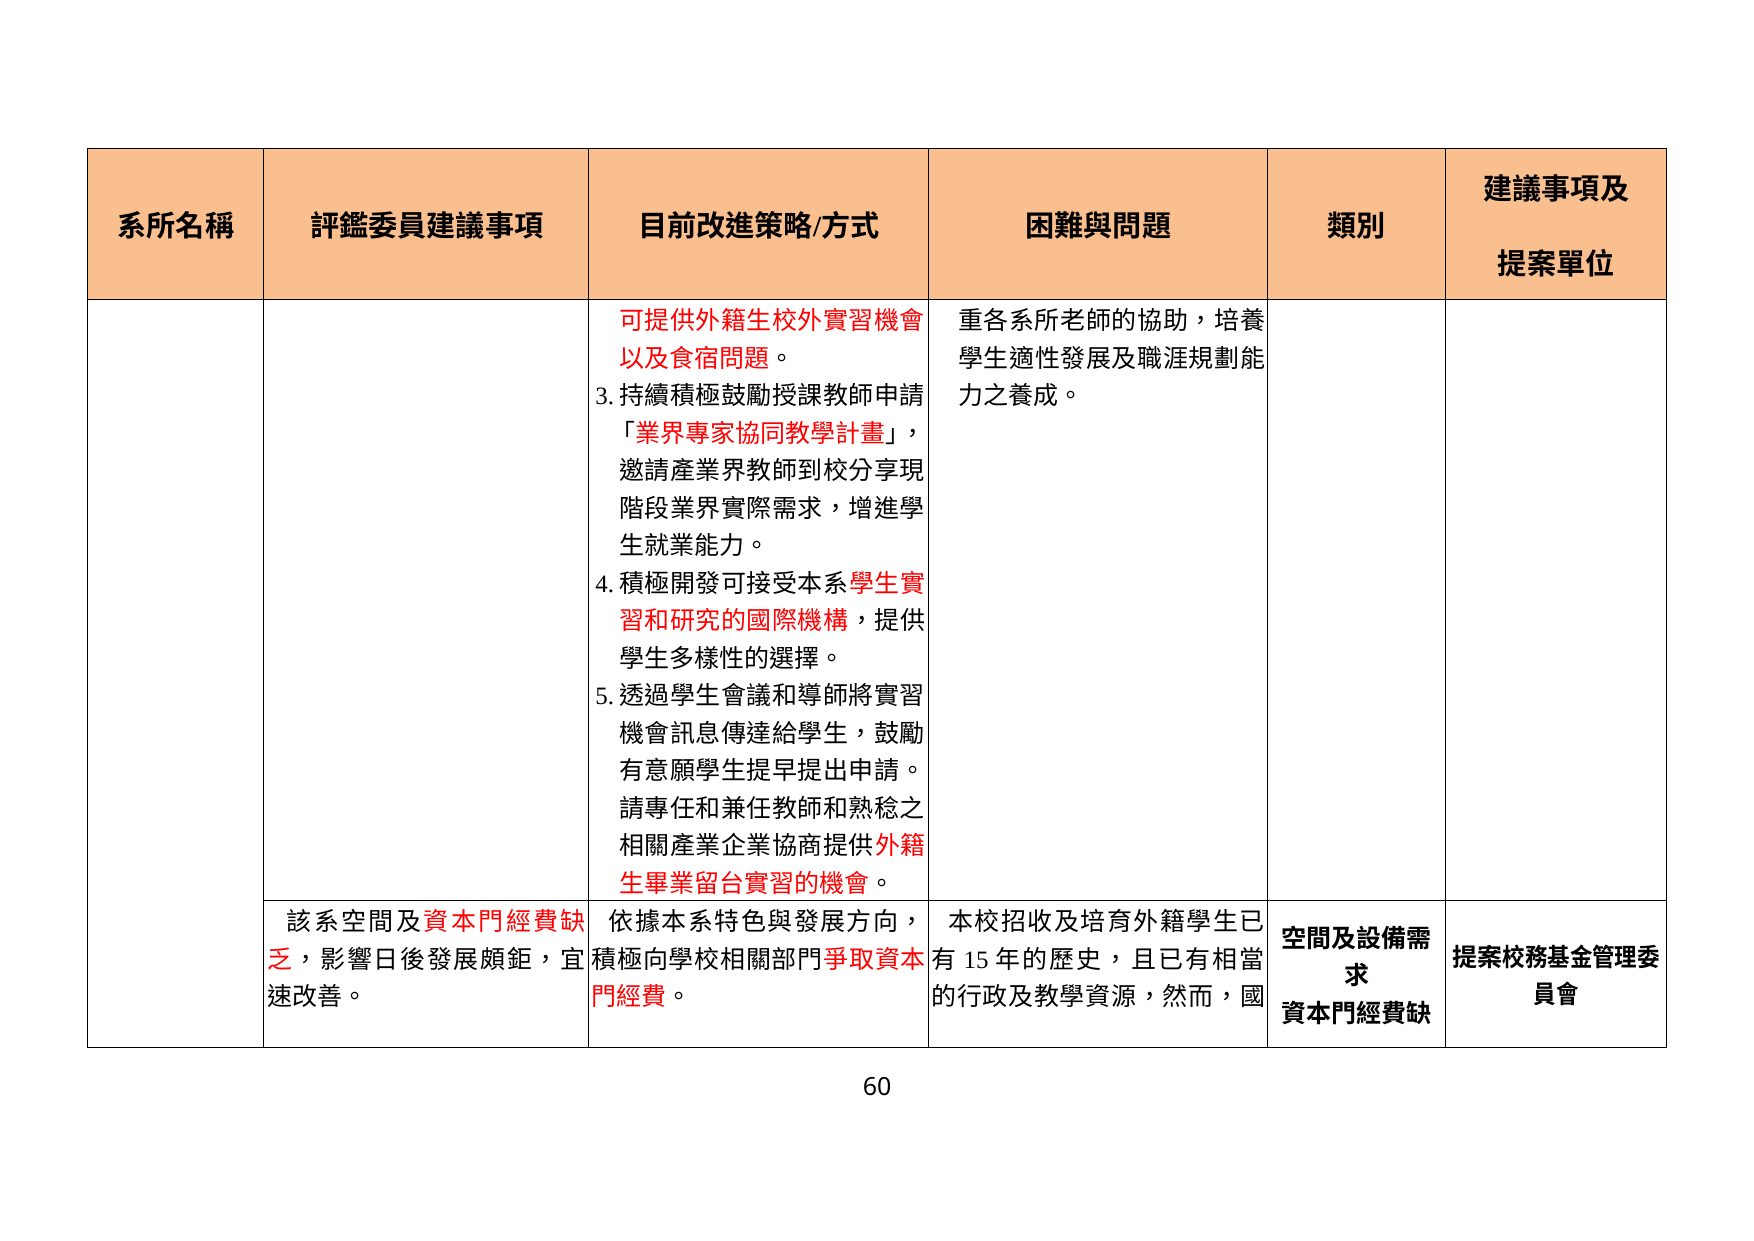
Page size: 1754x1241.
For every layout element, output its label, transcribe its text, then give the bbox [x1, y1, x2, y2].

table_header 系所名稱 [88, 149, 263, 299]
table_cell 該系空間及資本門經費缺乏，影響日後發展頗鉅，宜速改善。 [264, 901, 588, 1047]
table_cell 熱帶農業暨國際合作系(所) 熱帶農業暨國際合作系(所) [88, 300, 263, 1047]
table_cell 空間及設備需求 資本門經費缺 [1268, 901, 1445, 1047]
table_header 評鑑委員建議事項 [264, 149, 588, 299]
table_cell [1446, 300, 1666, 900]
table_cell 依據本系特色與發展方向，積極向學校相關部門爭取資本門經費。 [589, 901, 928, 1047]
table_header 建議事項及 提案單位 [1446, 149, 1666, 299]
table_cell 重各系所老師的協助，培養學生適性發展及職涯規劃能力之養成。 [929, 300, 1267, 900]
table_header 目前改進策略/方式 [589, 149, 928, 299]
table_cell [264, 300, 588, 900]
table_cell 本校招收及培育外籍學生已有15年的歷史，且已有相當的行政及教學資源，然而，國 [929, 901, 1267, 1047]
table_header 困難與問題 [929, 149, 1267, 299]
table_header 類別 [1268, 149, 1445, 299]
table_cell [1268, 300, 1445, 900]
table_cell 可提供外籍生校外實習機會以及食宿問題。 持續積極鼓勵授課教師申請「業界專家協同教學計畫」，邀請產業界教師到校分享現階段業界實際需求，增進學生就業能力。 積極開發可接受本系學生實習和研究的國際機構，提供學生多樣性的選擇。 透過學生會議和導師將實習機會訊息傳達給學生，鼓勵有意願學生提早提出申請。請專任和兼任教師和熟稔之相關產業企業協商提供外籍生畢業留台實習的機會。 [589, 300, 928, 900]
table_cell 提案校務基金管理委員會 [1446, 901, 1666, 1047]
